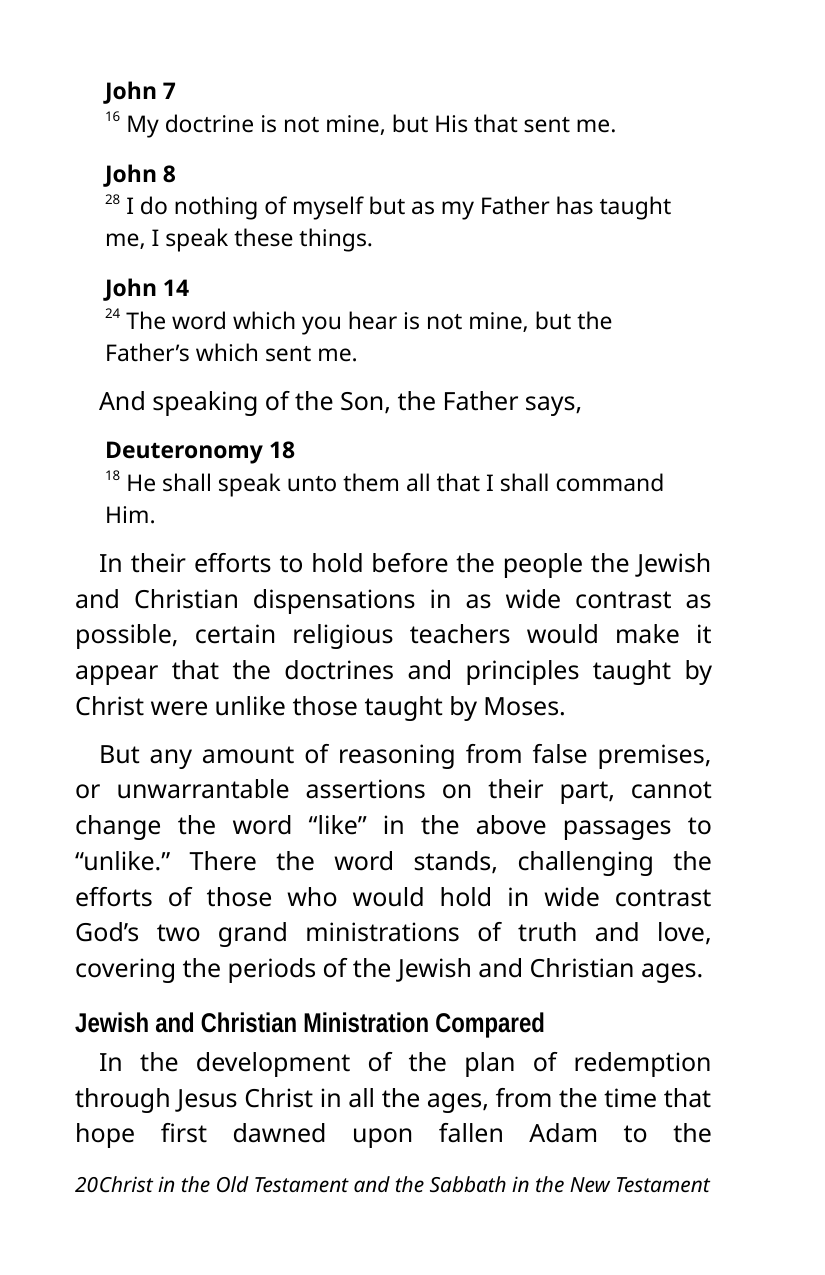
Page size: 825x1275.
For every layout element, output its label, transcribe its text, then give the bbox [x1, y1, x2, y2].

text Deuteronomy 18 [105, 434, 712, 465]
subtitle Jewish and Christian Ministration Compared [75, 1007, 712, 1038]
text In their efforts to hold before the people the Jewish and Christian dispensations in as wide contrast as possible, certain religious teachers would make it appear that the doctrines and principles taught by Christ were unlike those taught by Moses. [75, 546, 712, 722]
text John 7 [105, 75, 712, 106]
text 18 He shall speak unto them all that I shall command Him. [105, 467, 682, 530]
text 16 My doctrine is not mine, but His that sent me. [105, 108, 682, 139]
text John 14 [105, 272, 712, 303]
text 24 The word which you hear is not mine, but the Father’s which sent me. [105, 304, 682, 368]
text In the development of the plan of redemption through Jesus Christ in all the ages, from the time that hope first dawned upon fallen Adam to the [75, 1044, 712, 1150]
text But any amount of reasoning from false premises, or unwarrantable assertions on their part, cannot change the word “like” in the above passages to “unlike.” There the word stands, challenging the efforts of those who would hold in wide contrast God’s two grand ministrations of truth and love, covering the periods of the Jewish and Christian ages. [75, 736, 712, 985]
text And speaking of the Son, the Father says, [75, 383, 712, 417]
text 28 I do nothing of myself but as my Father has taught me, I speak these things. [105, 190, 682, 253]
text John 8 [105, 157, 712, 189]
